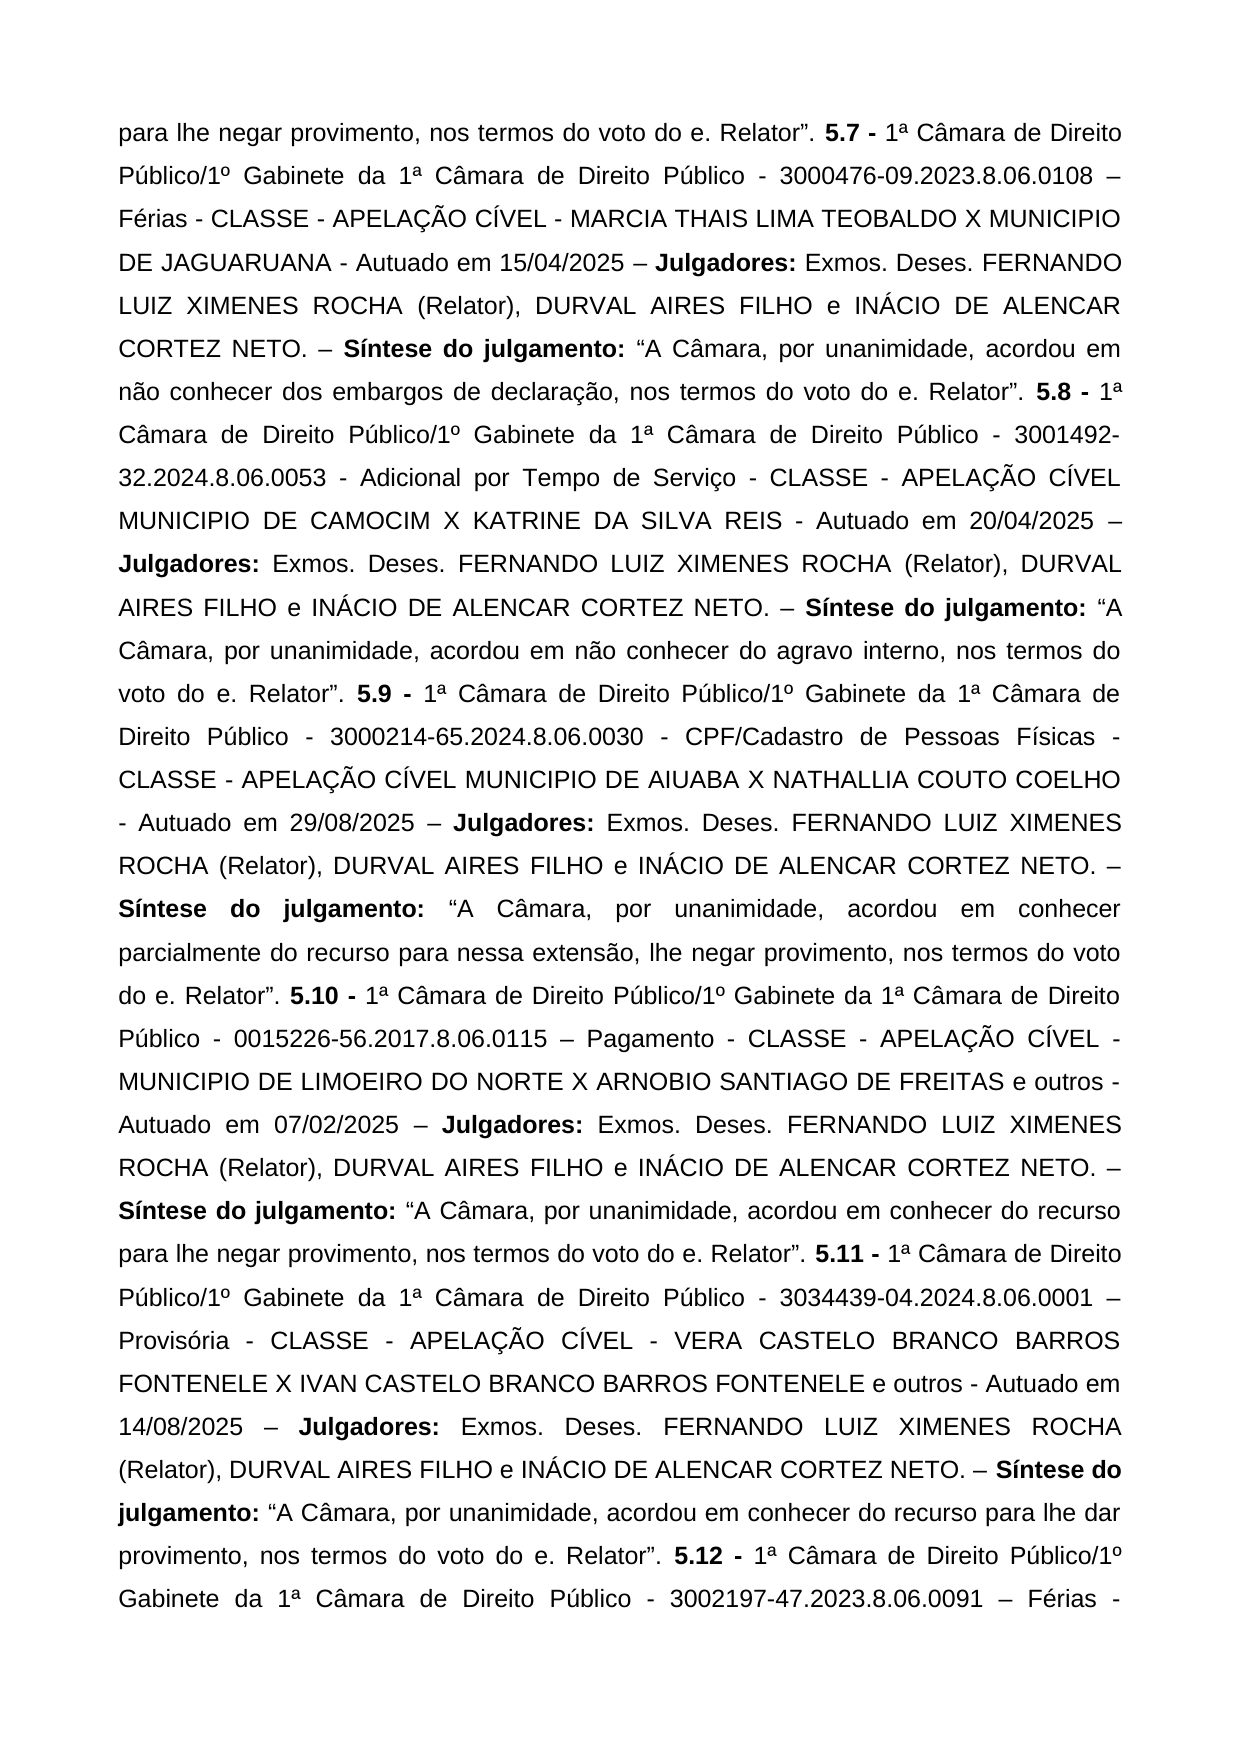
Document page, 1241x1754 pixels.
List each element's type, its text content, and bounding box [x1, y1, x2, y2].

text para lhe negar provimento, nos termos do voto do e. Relator”. 5.7 - 1ª Câmara de Direito Público/1º Gabinete da 1ª Câmara de Direito Público - 3000476-09.2023.8.06.0108 – Férias - CLASSE - APELAÇÃO CÍVEL - MARCIA THAIS LIMA TEOBALDO X MUNICIPIO DE JAGUARUANA - Autuado em 15/04/2025 – Julgadores: Exmos. Deses. FERNANDO LUIZ XIMENES ROCHA (Relator), DURVAL AIRES FILHO e INÁCIO DE ALENCAR CORTEZ NETO. – Síntese do julgamento: “A Câmara, por unanimidade, acordou em não conhecer dos embargos de declaração, nos termos do voto do e. Relator”. 5.8 - 1ª Câmara de Direito Público/1º Gabinete da 1ª Câmara de Direito Público - 3001492-32.2024.8.06.0053 - Adicional por Tempo de Serviço - CLASSE - APELAÇÃO CÍVEL MUNICIPIO DE CAMOCIM X KATRINE DA SILVA REIS - Autuado em 20/04/2025 – Julgadores: Exmos. Deses. FERNANDO LUIZ XIMENES ROCHA (Relator), DURVAL AIRES FILHO e INÁCIO DE ALENCAR CORTEZ NETO. – Síntese do julgamento: “A Câmara, por unanimidade, acordou em não conhecer do agravo interno, nos termos do voto do e. Relator”. 5.9 - 1ª Câmara de Direito Público/1º Gabinete da 1ª Câmara de Direito Público - 3000214-65.2024.8.06.0030 - CPF/Cadastro de Pessoas Físicas - CLASSE - APELAÇÃO CÍVEL MUNICIPIO DE AIUABA X NATHALLIA COUTO COELHO - Autuado em 29/08/2025 – Julgadores: Exmos. Deses. FERNANDO LUIZ XIMENES ROCHA (Relator), DURVAL AIRES FILHO e INÁCIO DE ALENCAR CORTEZ NETO. – Síntese do julgamento: “A Câmara, por unanimidade, acordou em conhecer parcialmente do recurso para nessa extensão, lhe negar provimento, nos termos do voto do e. Relator”. 5.10 - 1ª Câmara de Direito Público/1º Gabinete da 1ª Câmara de Direito Público - 0015226-56.2017.8.06.0115 – Pagamento - CLASSE - APELAÇÃO CÍVEL - MUNICIPIO DE LIMOEIRO DO NORTE X ARNOBIO SANTIAGO DE FREITAS e outros - Autuado em 07/02/2025 – Julgadores: Exmos. Deses. FERNANDO LUIZ XIMENES ROCHA (Relator), DURVAL AIRES FILHO e INÁCIO DE ALENCAR CORTEZ NETO. – Síntese do julgamento: “A Câmara, por unanimidade, acordou em conhecer do recurso para lhe negar provimento, nos termos do voto do e. Relator”. 5.11 - 1ª Câmara de Direito Público/1º Gabinete da 1ª Câmara de Direito Público - 3034439-04.2024.8.06.0001 – Provisória - CLASSE - APELAÇÃO CÍVEL - VERA CASTELO BRANCO BARROS FONTENELE X IVAN CASTELO BRANCO BARROS FONTENELE e outros - Autuado em 14/08/2025 – Julgadores: Exmos. Deses. FERNANDO LUIZ XIMENES ROCHA (Relator), DURVAL AIRES FILHO e INÁCIO DE ALENCAR CORTEZ NETO. – Síntese do julgamento: “A Câmara, por unanimidade, acordou em conhecer do recurso para lhe dar provimento, nos termos do voto do e. Relator”. 5.12 - 1ª Câmara de Direito Público/1º Gabinete da 1ª Câmara de Direito Público - 3002197-47.2023.8.06.0091 – Férias [118, 118, 1122, 1613]
